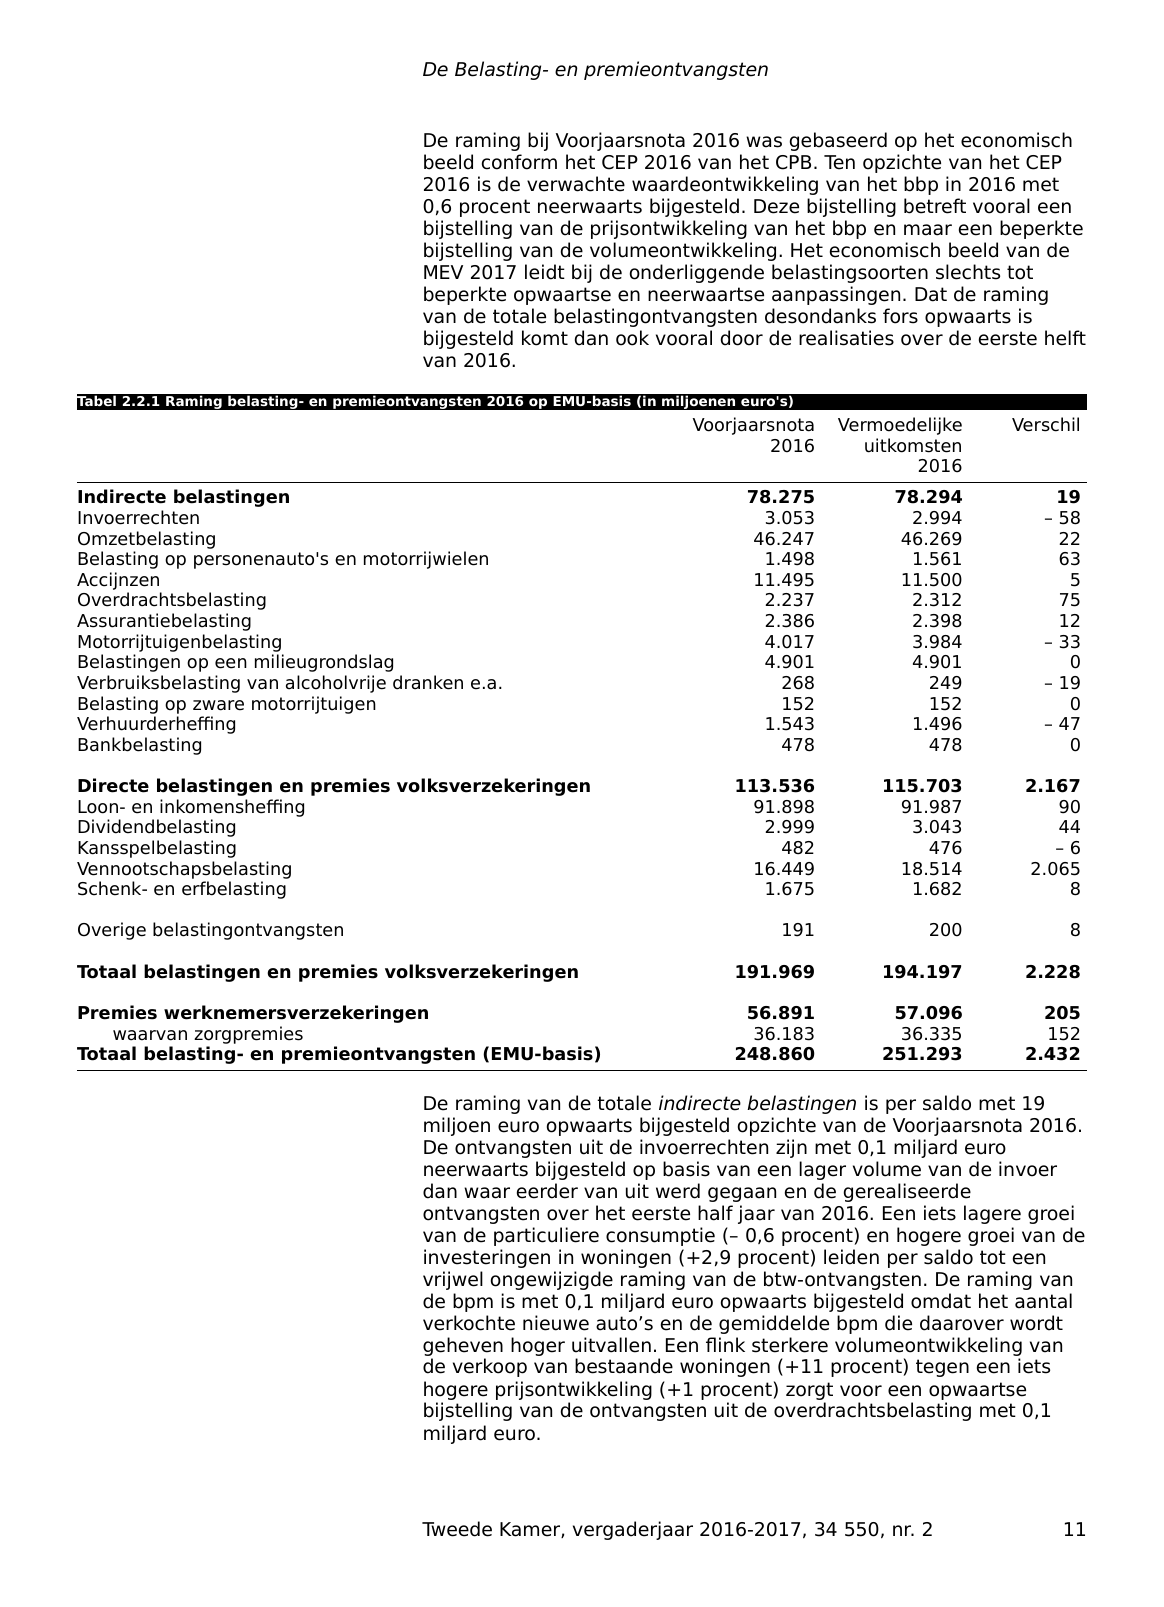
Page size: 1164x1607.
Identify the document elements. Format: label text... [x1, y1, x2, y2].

table_cell [969, 941, 1087, 962]
table_cell [821, 900, 968, 920]
table_cell Verhuurderheffing [77, 714, 673, 735]
table_cell 5 [969, 570, 1087, 590]
table_cell Directe belastingen en premies volksverzekeringen [77, 776, 673, 797]
table_cell – 33 [969, 632, 1087, 652]
table_cell 4.901 [673, 652, 821, 673]
table_cell 191 [673, 920, 821, 941]
table_cell 36.335 [821, 1024, 968, 1044]
table_cell 36.183 [673, 1024, 821, 1044]
table_cell 2.228 [969, 962, 1087, 982]
table_cell [77, 1024, 106, 1044]
table_cell 2.994 [821, 508, 968, 528]
table_cell Verschil [969, 410, 1087, 482]
table_cell [673, 941, 821, 962]
table_cell 91.987 [821, 797, 968, 817]
table_cell waarvan zorgpremies [106, 1024, 673, 1044]
table_cell 3.984 [821, 632, 968, 652]
table_cell 200 [821, 920, 968, 941]
table_cell 1.561 [821, 549, 968, 570]
table_cell Omzetbelasting [77, 529, 673, 549]
table_cell 205 [969, 1003, 1087, 1023]
table_cell Schenk- en erfbelasting [77, 879, 673, 900]
table_cell [106, 410, 673, 482]
table_cell [77, 982, 106, 1003]
table_cell [77, 941, 106, 962]
table_cell 478 [821, 735, 968, 755]
table_cell 4.901 [821, 652, 968, 673]
table_cell 19 [969, 483, 1087, 508]
table_cell Totaal belastingen en premies volksverzekeringen [77, 962, 673, 982]
table_cell [821, 982, 968, 1003]
table_cell [673, 755, 821, 776]
table_cell 0 [969, 735, 1087, 755]
table_cell 4.017 [673, 632, 821, 652]
table_cell 2.999 [673, 817, 821, 838]
table_cell 3.043 [821, 817, 968, 838]
table_cell 3.053 [673, 508, 821, 528]
table_cell 16.449 [673, 859, 821, 879]
table_cell 251.293 [821, 1044, 968, 1069]
table_cell 75 [969, 590, 1087, 611]
table_cell 12 [969, 611, 1087, 632]
table_cell [969, 982, 1087, 1003]
table_cell 46.269 [821, 529, 968, 549]
table_cell 78.294 [821, 483, 968, 508]
table_cell Belasting op personenauto's en motorrijwielen [77, 549, 673, 570]
table_cell 2.398 [821, 611, 968, 632]
table_cell Belastingen op een milieugrondslag [77, 652, 673, 673]
table_cell 2.065 [969, 859, 1087, 879]
table_cell 1.675 [673, 879, 821, 900]
table_cell 1.498 [673, 549, 821, 570]
table_cell [77, 900, 106, 920]
table_cell 22 [969, 529, 1087, 549]
table_cell Indirecte belastingen [77, 483, 673, 508]
table_cell Overdrachtsbelasting [77, 590, 673, 611]
table_cell 1.682 [821, 879, 968, 900]
table_cell 268 [673, 673, 821, 693]
table_cell [821, 755, 968, 776]
table_cell 11.500 [821, 570, 968, 590]
table_cell Loon- en inkomensheffing [77, 797, 673, 817]
table_cell [106, 982, 673, 1003]
table_cell 194.197 [821, 962, 968, 982]
table_cell 46.247 [673, 529, 821, 549]
table_cell 44 [969, 817, 1087, 838]
table_cell [969, 755, 1087, 776]
table_cell Motorrijtuigenbelasting [77, 632, 673, 652]
table_cell [106, 941, 673, 962]
table_cell 249 [821, 673, 968, 693]
table_cell – 6 [969, 838, 1087, 858]
table_cell [673, 982, 821, 1003]
table_cell 0 [969, 694, 1087, 714]
table_header Tabel 2.2.1 Raming belasting- en premieontvangsten 2016 op EMU-basis (in miljoenen euro's) [77, 394, 1087, 409]
table_cell [77, 755, 106, 776]
table_cell – 47 [969, 714, 1087, 735]
table_cell 2.312 [821, 590, 968, 611]
text De raming van de totale indirecte belastingen is per saldo met 19 miljoen euro opwaarts bijgesteld opzichte van de Voorjaarsnota 2016. De ontvangsten uit de invoerrechten zijn met 0,1 miljard euro neerwaarts bijgesteld op basis van een lager volume van de invoer dan waar eerder van uit werd gegaan en de gerealiseerde ontvangsten over het eerste half jaar van 2016. Een iets lagere groei van de particuliere consumptie (– 0,6 procent) en hogere groei van de investeringen in woningen (+2,9 procent) leiden per saldo tot een vrijwel ongewijzigde raming van de btw-ontvangsten. De raming van de bpm is met 0,1 miljard euro opwaarts bijgesteld omdat het aantal verkochte nieuwe auto’s en de gemiddelde bpm die daarover wordt geheven hoger uitvallen. Een flink sterkere volumeontwikkeling van de verkoop van bestaande woningen (+11 procent) tegen een iets hogere prijsontwikkeling (+1 procent) zorgt voor een opwaartse bijstelling van de ontvangsten uit de overdrachtsbelasting met 0,1 miljard euro. [422, 1093, 1087, 1444]
table_cell 8 [969, 920, 1087, 941]
table_cell 0 [969, 652, 1087, 673]
table_cell 482 [673, 838, 821, 858]
table_cell 11.495 [673, 570, 821, 590]
table_cell 2.386 [673, 611, 821, 632]
table_cell 8 [969, 879, 1087, 900]
table_cell – 19 [969, 673, 1087, 693]
table_cell Overige belastingontvangsten [77, 920, 673, 941]
table_cell Belasting op zware motorrijtuigen [77, 694, 673, 714]
table_cell 1.496 [821, 714, 968, 735]
table_cell – 58 [969, 508, 1087, 528]
table_cell 113.536 [673, 776, 821, 797]
table_cell [106, 900, 673, 920]
table_cell 152 [969, 1024, 1087, 1044]
table_cell 90 [969, 797, 1087, 817]
table_cell Bankbelasting [77, 735, 673, 755]
table_cell Vermoedelijke uitkomsten 2016 [821, 410, 968, 482]
table_cell Premies werknemersverzekeringen [77, 1003, 673, 1023]
table_cell Invoerrechten [77, 508, 673, 528]
table_cell 56.891 [673, 1003, 821, 1023]
table_cell 2.432 [969, 1044, 1087, 1069]
table_cell Totaal belasting- en premieontvangsten (EMU-basis) [77, 1044, 673, 1069]
table_cell 152 [673, 694, 821, 714]
table_cell Accijnzen [77, 570, 673, 590]
table_cell 91.898 [673, 797, 821, 817]
table_cell 18.514 [821, 859, 968, 879]
table_cell 2.237 [673, 590, 821, 611]
table_cell Assurantiebelasting [77, 611, 673, 632]
table_cell 115.703 [821, 776, 968, 797]
table_cell 152 [821, 694, 968, 714]
text De raming bij Voorjaarsnota 2016 was gebaseerd op het economisch beeld conform het CEP 2016 van het CPB. Ten opzichte van het CEP 2016 is de verwachte waardeontwikkeling van het bbp in 2016 met 0,6 procent neerwaarts bijgesteld. Deze bijstelling betreft vooral een bijstelling van de prijsontwikkeling van het bbp en maar een beperkte bijstelling van de volumeontwikkeling. Het economisch beeld van de MEV 2017 leidt bij de onderliggende belastingsoorten slechts tot beperkte opwaartse en neerwaartse aanpassingen. Dat de raming van de totale belastingontvangsten desondanks fors opwaarts is bijgesteld komt dan ook vooral door de realisaties over de eerste helft van 2016. [422, 130, 1087, 372]
table_cell 478 [673, 735, 821, 755]
table_cell 248.860 [673, 1044, 821, 1069]
table_cell [77, 410, 106, 482]
table_cell Vennootschapsbelasting [77, 859, 673, 879]
table_cell Voorjaarsnota 2016 [673, 410, 821, 482]
table_cell Dividendbelasting [77, 817, 673, 838]
table_cell [821, 941, 968, 962]
table_cell 78.275 [673, 483, 821, 508]
table_cell 2.167 [969, 776, 1087, 797]
table_cell 476 [821, 838, 968, 858]
table_cell [673, 900, 821, 920]
table_cell Kansspelbelasting [77, 838, 673, 858]
table_cell [106, 755, 673, 776]
table_cell 191.969 [673, 962, 821, 982]
table_cell 57.096 [821, 1003, 968, 1023]
table_cell Verbruiksbelasting van alcoholvrije dranken e.a. [77, 673, 673, 693]
table_cell 63 [969, 549, 1087, 570]
table_cell [969, 900, 1087, 920]
table_cell 1.543 [673, 714, 821, 735]
